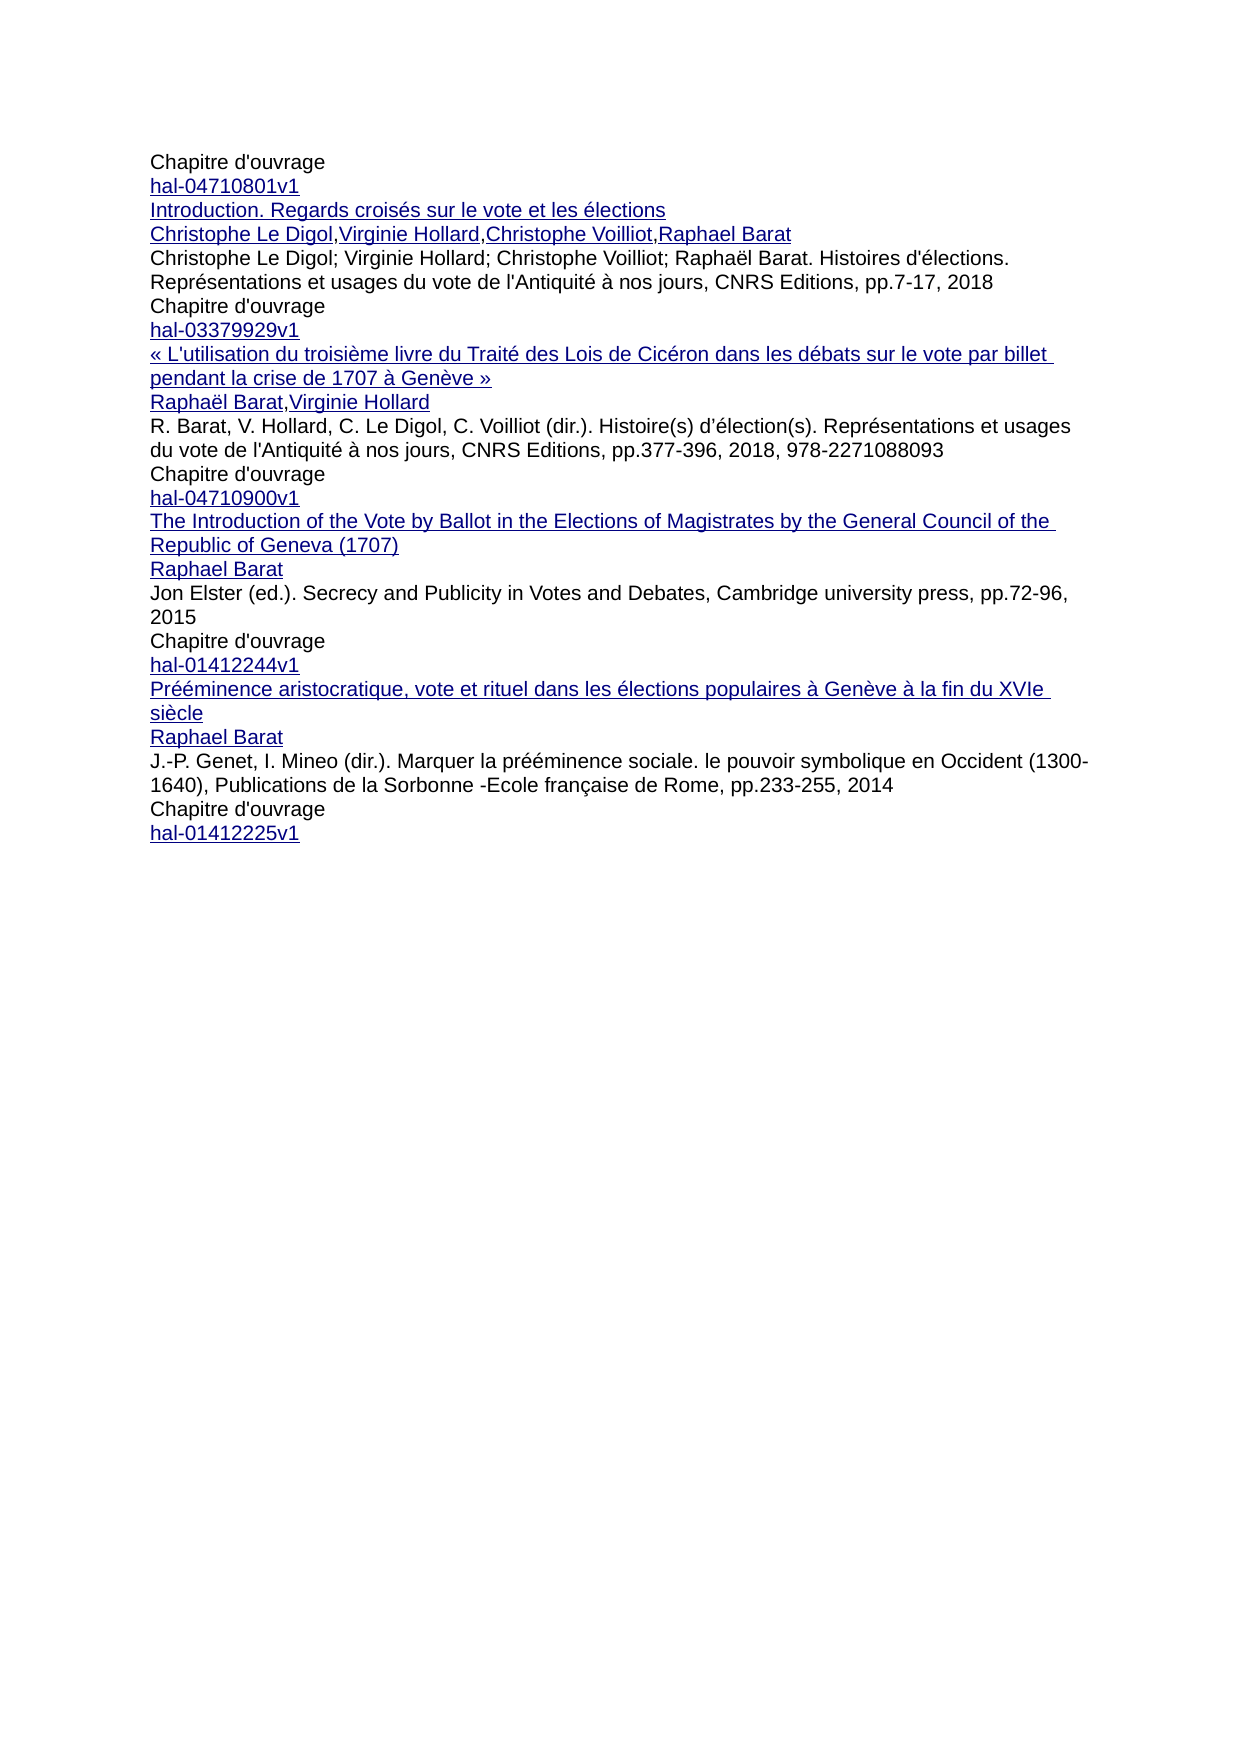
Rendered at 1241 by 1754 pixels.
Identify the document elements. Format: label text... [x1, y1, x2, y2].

table_cell The Introduction of the Vote by Ballot in the Elections of Magistrates by the General Council of the Republic of Geneva (1707) Raphael Barat Jon Elster (ed.). Secrecy and Publicity in Votes and Debates, Cambridge university press, pp.72-96, 2015 Chapitre d'ouvrage hal-01412244v1 [150, 509, 1090, 677]
table_cell Introduction. Regards croisés sur le vote et les élections Christophe Le Digol,Virginie Hollard,Christophe Voilliot,Raphael Barat Christophe Le Digol; Virginie Hollard; Christophe Voilliot; Raphaël Barat. Histoires d'élections. Représentations et usages du vote de l'Antiquité à nos jours, CNRS Editions, pp.7-17, 2018 Chapitre d'ouvrage hal-03379929v1 [150, 198, 1090, 342]
table_cell « L'utilisation du troisième livre du Traité des Lois de Cicéron dans les débats sur le vote par billet pendant la crise de 1707 à Genève » Raphaël Barat,Virginie Hollard R. Barat, V. Hollard, C. Le Digol, C. Voilliot (dir.). Histoire(s) d’élection(s). Représentations et usages du vote de l'Antiquité à nos jours, CNRS Editions, pp.377-396, 2018, 978-2271088093 Chapitre d'ouvrage hal-04710900v1 [150, 342, 1090, 509]
table_cell Chapitre d'ouvrage hal-04710801v1 [150, 150, 1090, 198]
table_cell Prééminence aristocratique, vote et rituel dans les élections populaires à Genève à la fin du XVIe siècle Raphael Barat J.-P. Genet, I. Mineo (dir.). Marquer la prééminence sociale. le pouvoir symbolique en Occident (1300-1640), Publications de la Sorbonne -Ecole française de Rome, pp.233-255, 2014 Chapitre d'ouvrage hal-01412225v1 [150, 677, 1090, 845]
